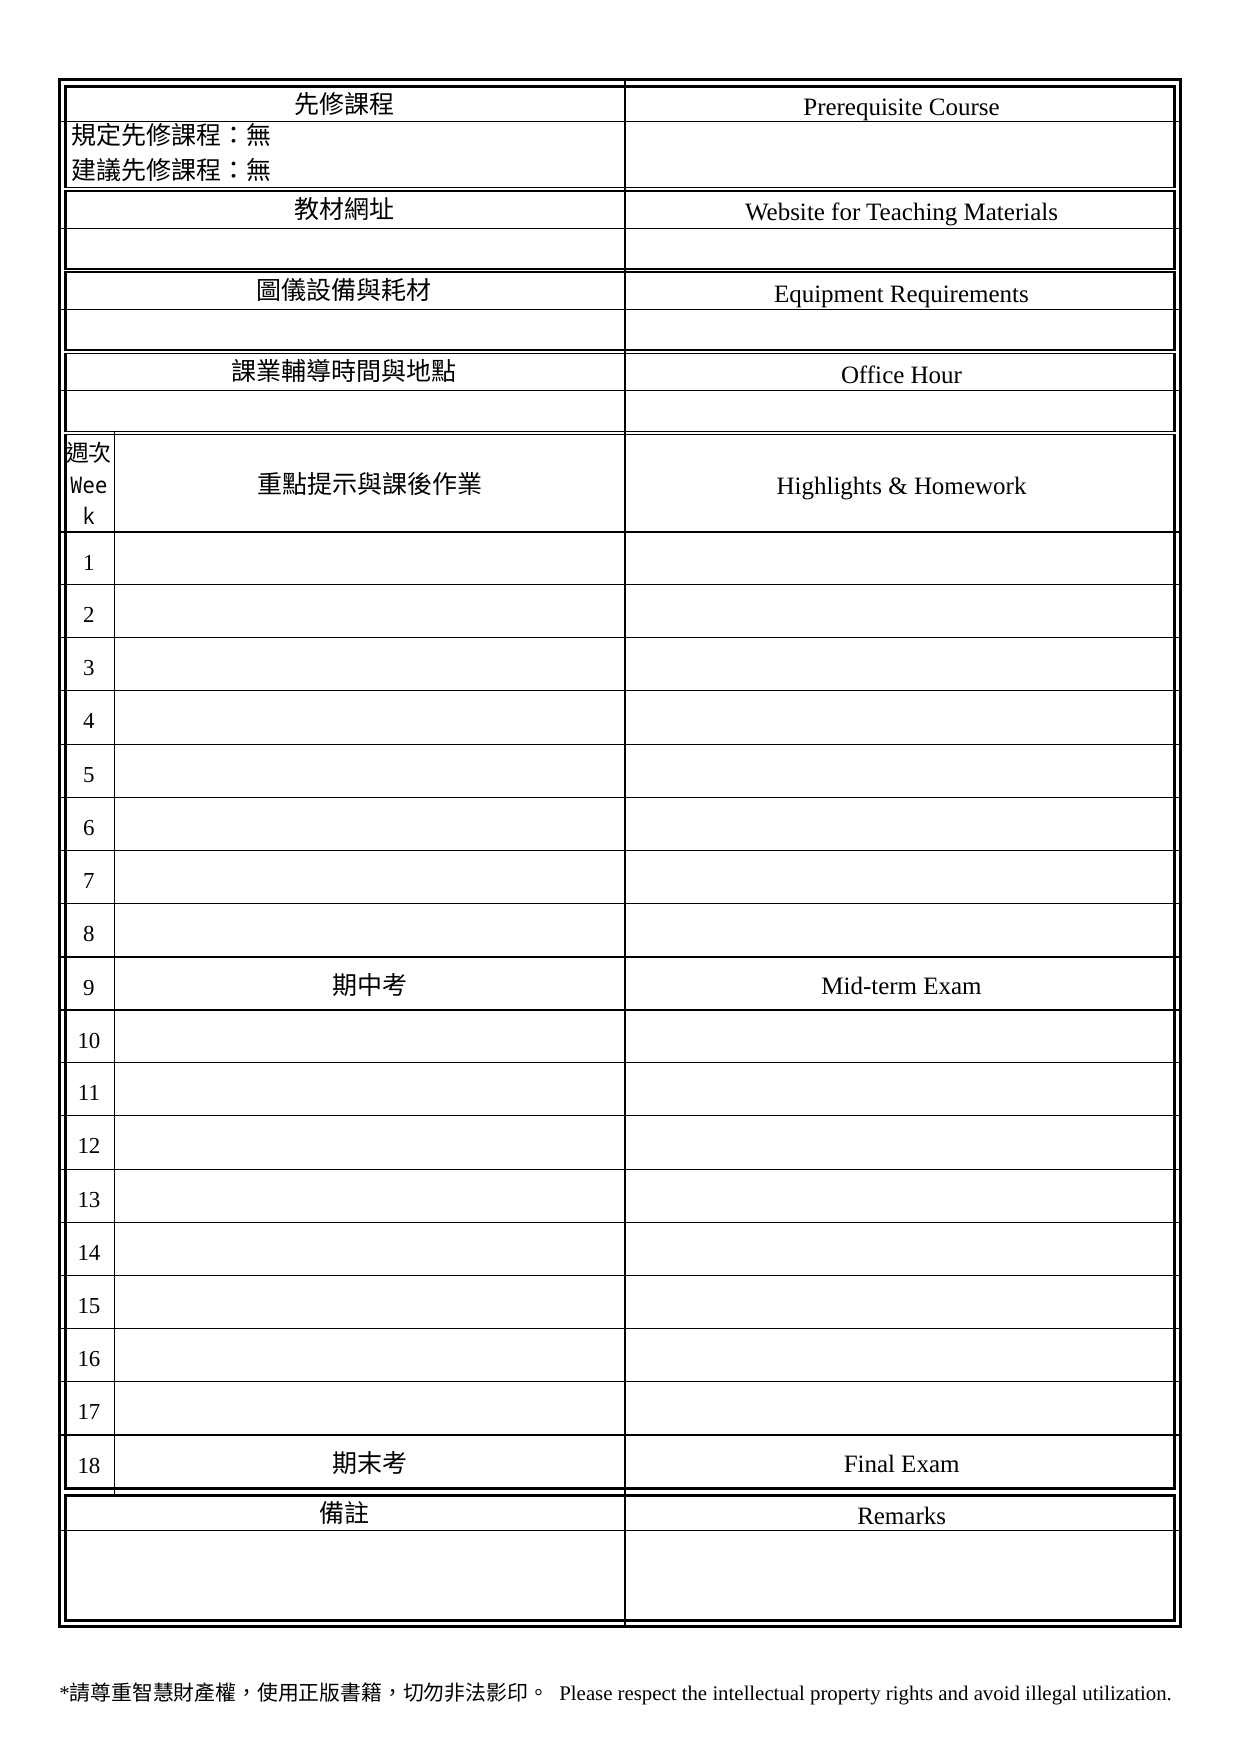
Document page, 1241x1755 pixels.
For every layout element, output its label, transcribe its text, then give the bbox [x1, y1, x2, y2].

table_cell 10 [67, 1011, 114, 1062]
table_cell [115, 1011, 624, 1062]
table_cell Highlights & Homework [626, 435, 1173, 531]
table_cell [115, 691, 624, 743]
table_cell 15 [67, 1276, 114, 1328]
table_cell 14 [67, 1223, 114, 1275]
table_cell 圖儀設備與耗材 [67, 273, 624, 309]
table_cell [115, 1382, 624, 1434]
table_cell 5 [67, 745, 114, 797]
table_cell 備註 [67, 1497, 624, 1530]
table_cell [626, 229, 1173, 268]
table_cell 12 [67, 1116, 114, 1168]
table_cell [67, 391, 624, 431]
table_cell [115, 638, 624, 690]
table_cell [626, 310, 1173, 349]
table_cell 1 [67, 533, 114, 584]
table_cell Equipment Requirements [626, 273, 1173, 309]
table_cell [626, 1116, 1173, 1168]
table_cell [626, 391, 1173, 431]
table_cell 3 [67, 638, 114, 690]
table_cell [115, 1223, 624, 1275]
table_cell [626, 585, 1173, 637]
table_cell [626, 745, 1173, 797]
table_header Prerequisite Course [626, 81, 1178, 121]
table_cell [67, 1531, 624, 1619]
table_cell [626, 1276, 1173, 1328]
table_cell [115, 1276, 624, 1328]
table_cell [67, 229, 624, 268]
table_header 先修課程 [63, 81, 624, 121]
table_cell Remarks [626, 1487, 1178, 1530]
table_cell [626, 904, 1173, 956]
table_cell [626, 638, 1173, 690]
table_cell [63, 1487, 114, 1530]
table_cell 6 [67, 798, 114, 850]
table_cell [115, 1170, 624, 1222]
table_cell [115, 745, 624, 797]
table_cell [115, 1116, 624, 1168]
table_cell 9 [67, 958, 114, 1009]
table_cell 規定先修課程：無 建議先修課程：無 [67, 122, 624, 187]
table_cell [67, 310, 624, 349]
table_cell [115, 904, 624, 956]
table_cell 課業輔導時間與地點 [67, 354, 624, 390]
table_cell 13 [67, 1170, 114, 1222]
table_cell [626, 533, 1173, 584]
table_cell 重點提示與課後作業 [115, 435, 624, 531]
table_cell [626, 1170, 1173, 1222]
table_cell Website for Teaching Materials [626, 192, 1173, 227]
table_cell [626, 1382, 1173, 1434]
table_cell Final Exam [626, 1436, 1173, 1487]
table_cell 教材網址 [67, 192, 624, 227]
table_cell 17 [67, 1382, 114, 1434]
table_cell [626, 1011, 1173, 1062]
table_cell 4 [67, 691, 114, 743]
table_cell 8 [67, 904, 114, 956]
table_cell 7 [67, 851, 114, 903]
table_cell [115, 1329, 624, 1381]
table_cell [626, 691, 1173, 743]
table_cell [626, 1531, 1173, 1619]
table_cell Office Hour [626, 354, 1173, 390]
table_cell [115, 798, 624, 850]
table_cell [626, 1329, 1173, 1381]
table_cell [626, 798, 1173, 850]
table_cell Mid-term Exam [626, 958, 1173, 1009]
table_cell 18 [67, 1436, 114, 1487]
table_cell 期中考 [115, 958, 624, 1009]
table_cell [115, 1490, 624, 1494]
table_cell [115, 585, 624, 637]
table_cell [626, 851, 1173, 903]
table_cell [626, 1063, 1173, 1115]
table_cell 11 [67, 1063, 114, 1115]
table_cell [115, 533, 624, 584]
table_cell 16 [67, 1329, 114, 1381]
table_cell 期末考 [115, 1436, 624, 1487]
table_cell [115, 1063, 624, 1115]
table_cell [115, 851, 624, 903]
table_cell [626, 1223, 1173, 1275]
table_cell 2 [67, 585, 114, 637]
table_cell [626, 122, 1173, 187]
table_cell 週次 Week [67, 435, 114, 531]
